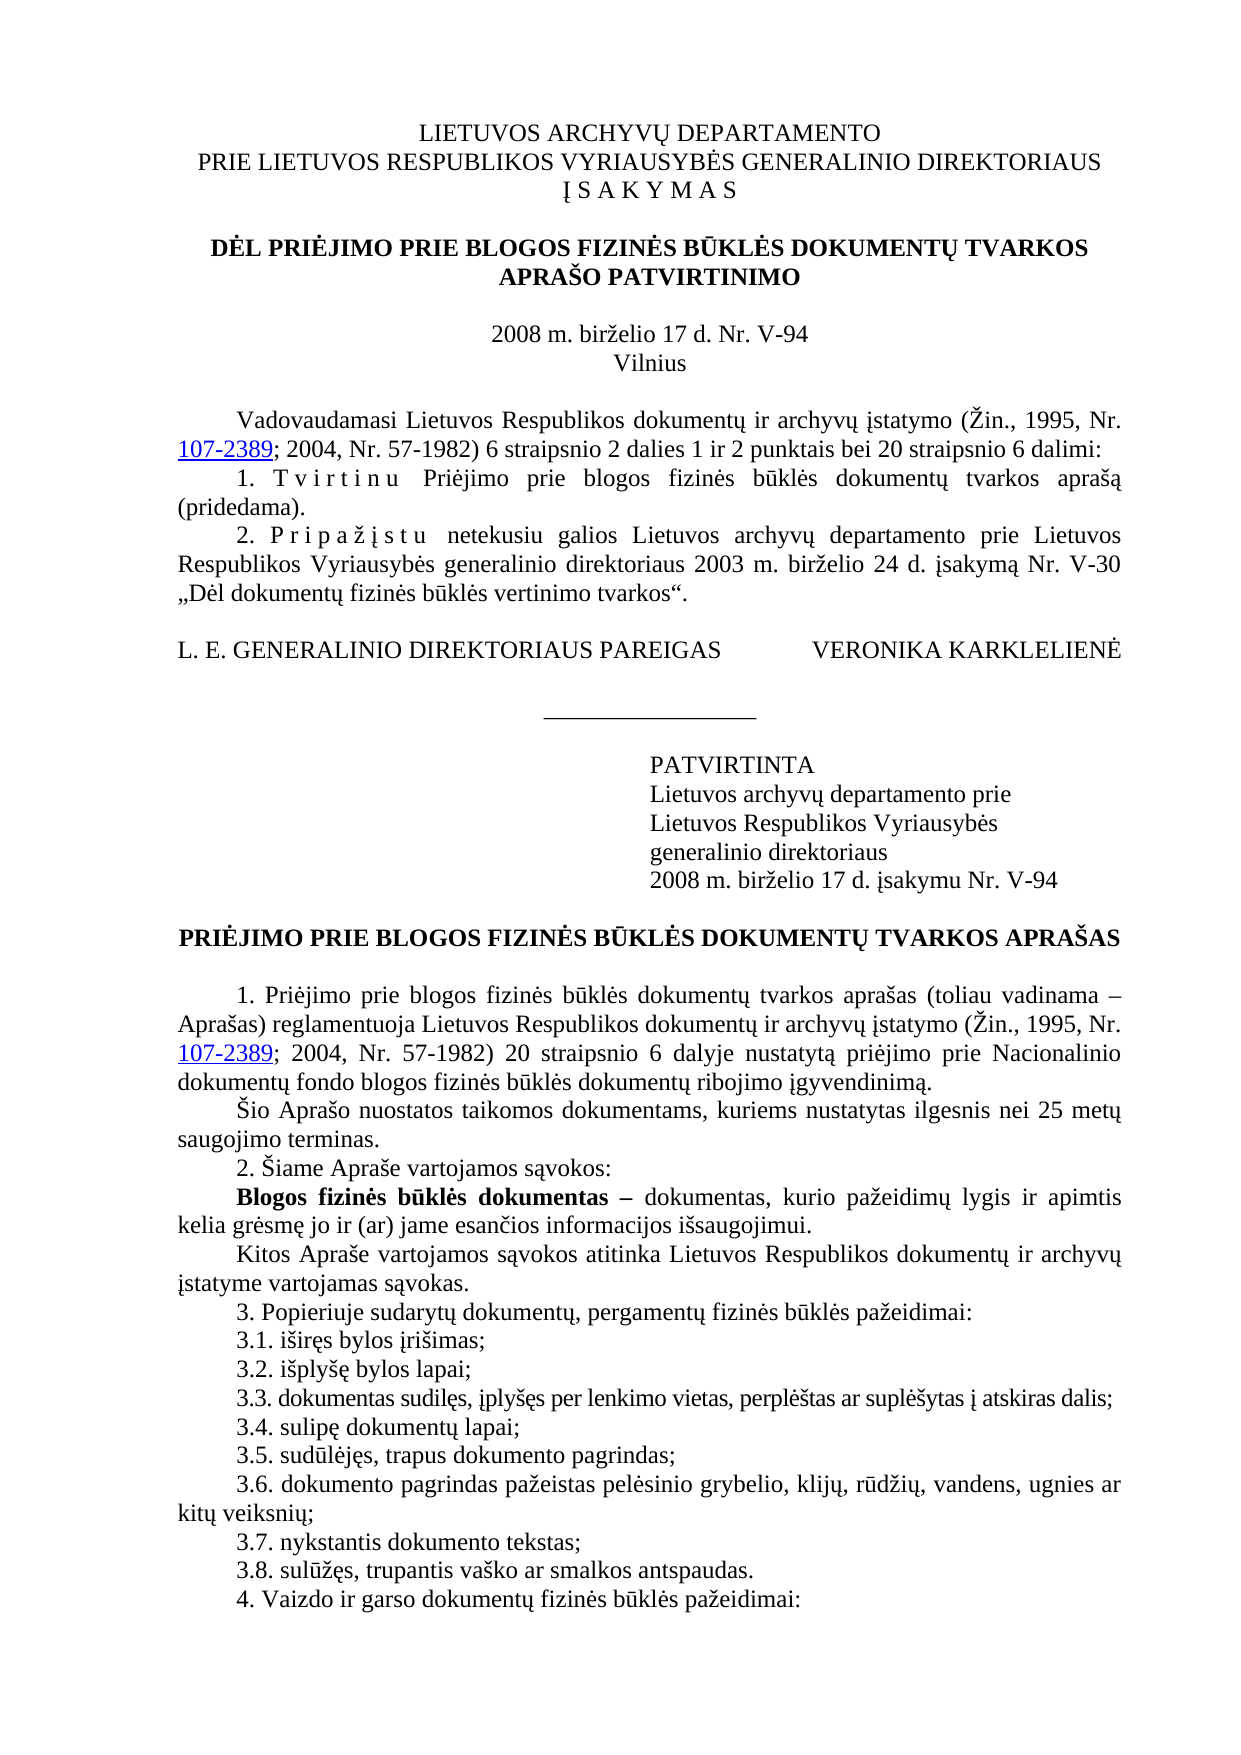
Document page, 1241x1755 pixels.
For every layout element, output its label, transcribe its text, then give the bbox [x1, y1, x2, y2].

text Blogos fizinės būklės dokumentas – dokumentas, kurio pažeidimų lygis ir apimtis kelia grėsmę jo ir (ar) jame esančios informacijos išsaugojimui. [177, 1182, 1122, 1239]
text 4. Vaizdo ir garso dokumentų fizinės būklės pažeidimai: [177, 1584, 1122, 1613]
text PRIE LIETUVOS RESPUBLIKOS VYRIAUSYBĖS GENERALINIO DIREKTORIAUS [177, 147, 1122, 176]
text 3.5. sudūlėjęs, trapus dokumento pagrindas; [177, 1441, 1122, 1469]
text Lietuvos archyvų departamento prie [649, 779, 1122, 808]
text 1. Priėjimo prie blogos fizinės būklės dokumentų tvarkos aprašas (toliau vadinama – Aprašas) reglamentuoja Lietuvos Respublikos dokumentų ir archyvų įstatymo (Žin., 1995, Nr. 107-2389; 2004, Nr. 57-1982) 20 straipsnio 6 dalyje nustatytą priėjimo prie Nacionalinio dokumentų fondo blogos fizinės būklės dokumentų ribojimo įgyvendinimą. [177, 981, 1122, 1096]
text _________________ [177, 693, 1122, 722]
text 3.6. dokumento pagrindas pažeistas pelėsinio grybelio, klijų, rūdžių, vandens, ugnies ar kitų veiksnių; [177, 1469, 1122, 1527]
text Vilnius [177, 348, 1122, 377]
text LIETUVOS ARCHYVŲ DEPARTAMENTO [177, 118, 1122, 147]
text 3.3. dokumentas sudilęs, įplyšęs per lenkimo vietas, perplėštas ar suplėšytas į atskiras dalis; [177, 1383, 1122, 1412]
text generalinio direktoriaus [649, 837, 1122, 866]
text Kitos Apraše vartojamos sąvokos atitinka Lietuvos Respublikos dokumentų ir archyvų įstatyme vartojamas sąvokas. [177, 1239, 1122, 1297]
text ĮSAKYMAS [177, 176, 1122, 204]
text DĖL PRIĖJIMO PRIE BLOGOS FIZINĖS BŪKLĖS DOKUMENTŲ TVARKOS APRAŠO PATVIRTINIMO [177, 233, 1122, 291]
text 2. Pripažįstu netekusiu galios Lietuvos archyvų departamento prie Lietuvos Respublikos Vyriausybės generalinio direktoriaus 2003 m. birželio 24 d. įsakymą Nr. V-30 „Dėl dokumentų fizinės būklės vertinimo tvarkos“. [177, 521, 1122, 607]
text 3. Popieriuje sudarytų dokumentų, pergamentų fizinės būklės pažeidimai: [177, 1297, 1122, 1326]
text 3.2. išplyšę bylos lapai; [177, 1354, 1122, 1383]
text Vadovaudamasi Lietuvos Respublikos dokumentų ir archyvų įstatymo (Žin., 1995, Nr. 107-2389; 2004, Nr. 57-1982) 6 straipsnio 2 dalies 1 ir 2 punktais bei 20 straipsnio 6 dalimi: [177, 406, 1122, 463]
text 2008 m. birželio 17 d. įsakymu Nr. V-94 [649, 866, 1122, 894]
text Šio Aprašo nuostatos taikomos dokumentams, kuriems nustatytas ilgesnis nei 25 metų saugojimo terminas. [177, 1096, 1122, 1153]
text L. E. GENERALINIO DIREKTORIAUS PAREIGAS VERONIKA KARKLELIENĖ [177, 636, 1122, 664]
text PRIĖJIMO PRIE BLOGOS FIZINĖS BŪKLĖS DOKUMENTŲ TVARKOS APRAŠAS [177, 923, 1122, 952]
text 3.8. sulūžęs, trupantis vaško ar smalkos antspaudas. [177, 1556, 1122, 1584]
text 3.4. sulipę dokumentų lapai; [177, 1412, 1122, 1441]
text 3.7. nykstantis dokumento tekstas; [177, 1527, 1122, 1556]
text PATVIRTINTA [649, 751, 1122, 779]
text 2. Šiame Apraše vartojamos sąvokos: [177, 1153, 1122, 1182]
text Lietuvos Respublikos Vyriausybės [649, 808, 1122, 837]
text 3.1. iširęs bylos įrišimas; [177, 1326, 1122, 1354]
text 2008 m. birželio 17 d. Nr. V-94 [177, 319, 1122, 348]
text 1. Tvirtinu Priėjimo prie blogos fizinės būklės dokumentų tvarkos aprašą (pridedama). [177, 463, 1122, 521]
